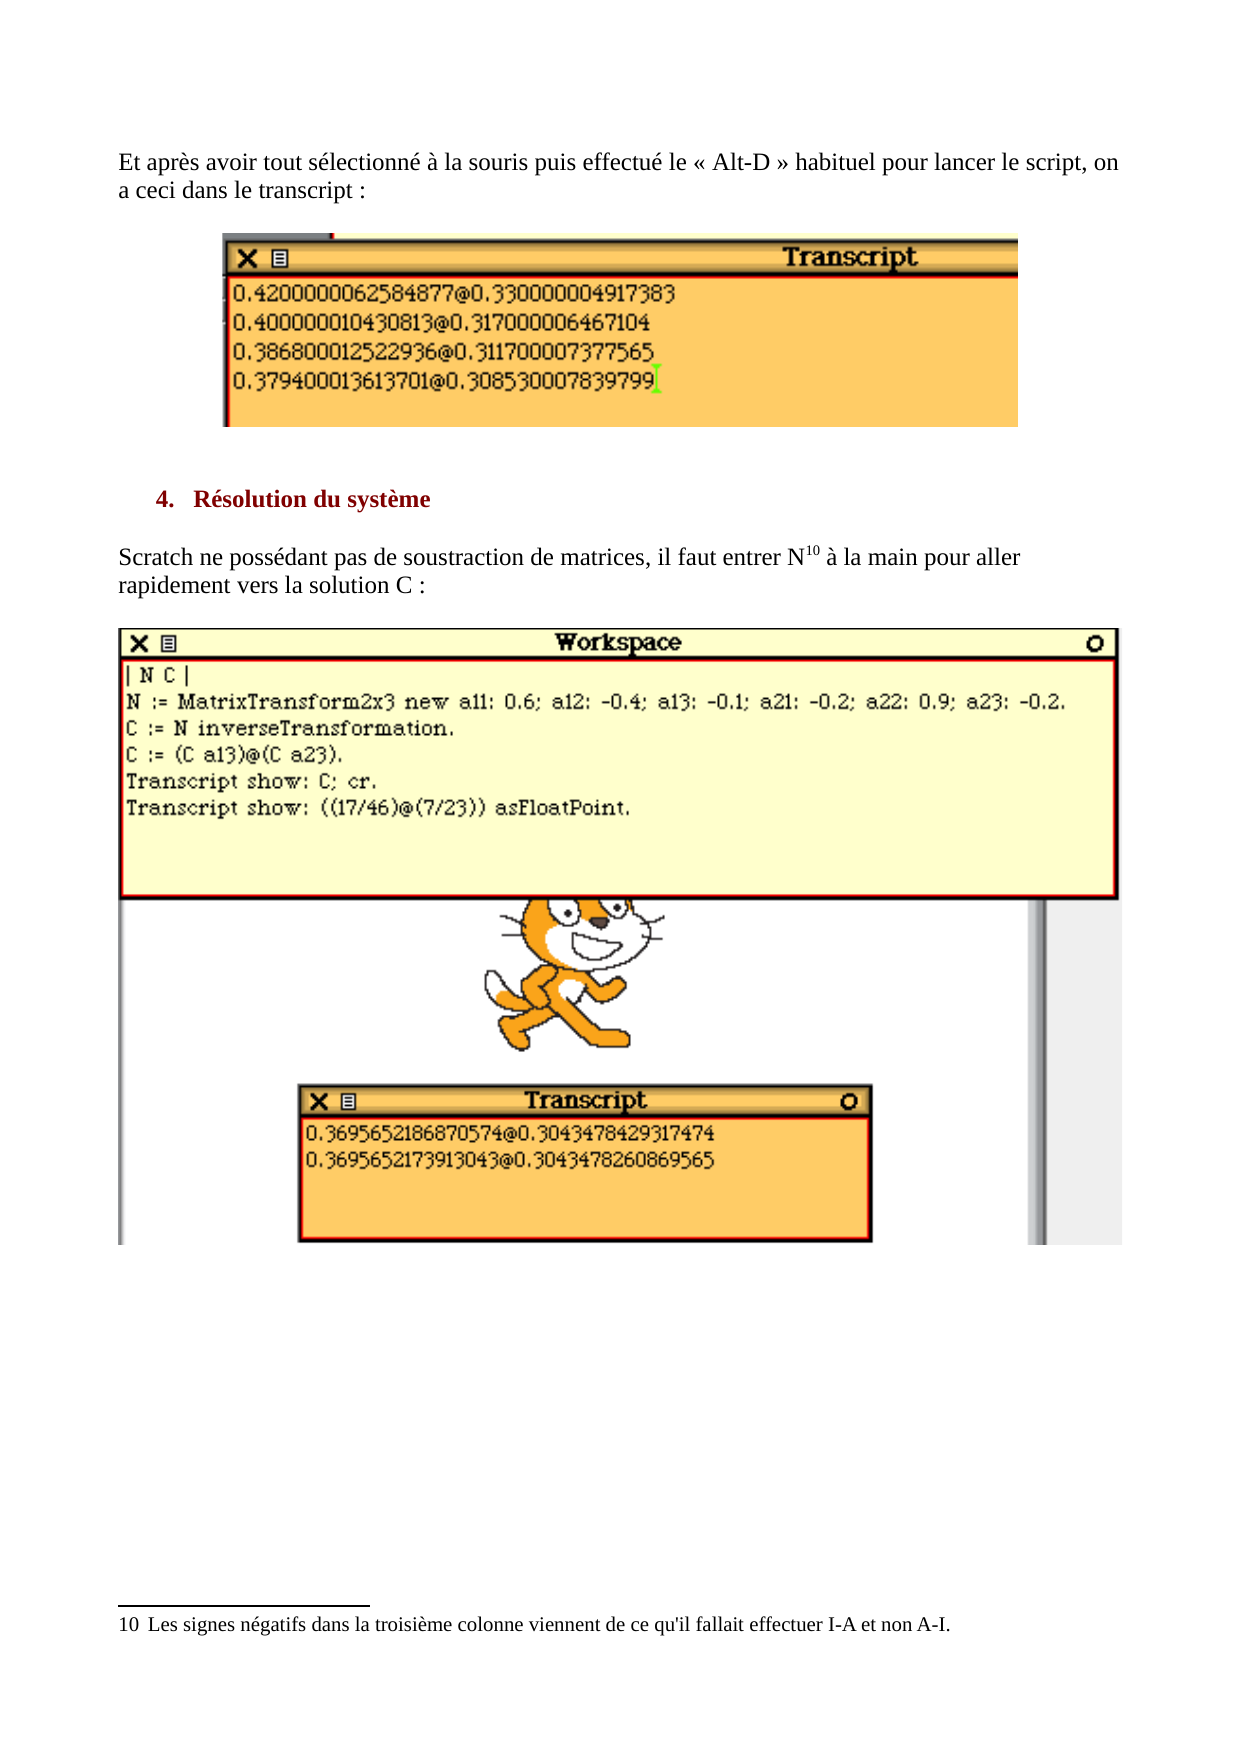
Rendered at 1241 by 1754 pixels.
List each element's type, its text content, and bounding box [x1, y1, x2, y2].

list Résolution du système [156, 484, 1122, 513]
picture [118, 628, 1123, 1245]
picture [222, 233, 1018, 427]
text Scratch ne possédant pas de soustraction de matrices, il faut entrer N à la main pour aller rapidement vers la solution C : [118, 542, 1122, 599]
text Et après avoir tout sélectionné à la souris puis effectué le « Alt-D » habituel pour lancer le script, on a ceci dans le transcript : [118, 147, 1122, 204]
text Les signes négatifs dans la troisième colonne viennent de ce qu'il fallait effectuer I-A et non A-I. [118, 1612, 1122, 1636]
